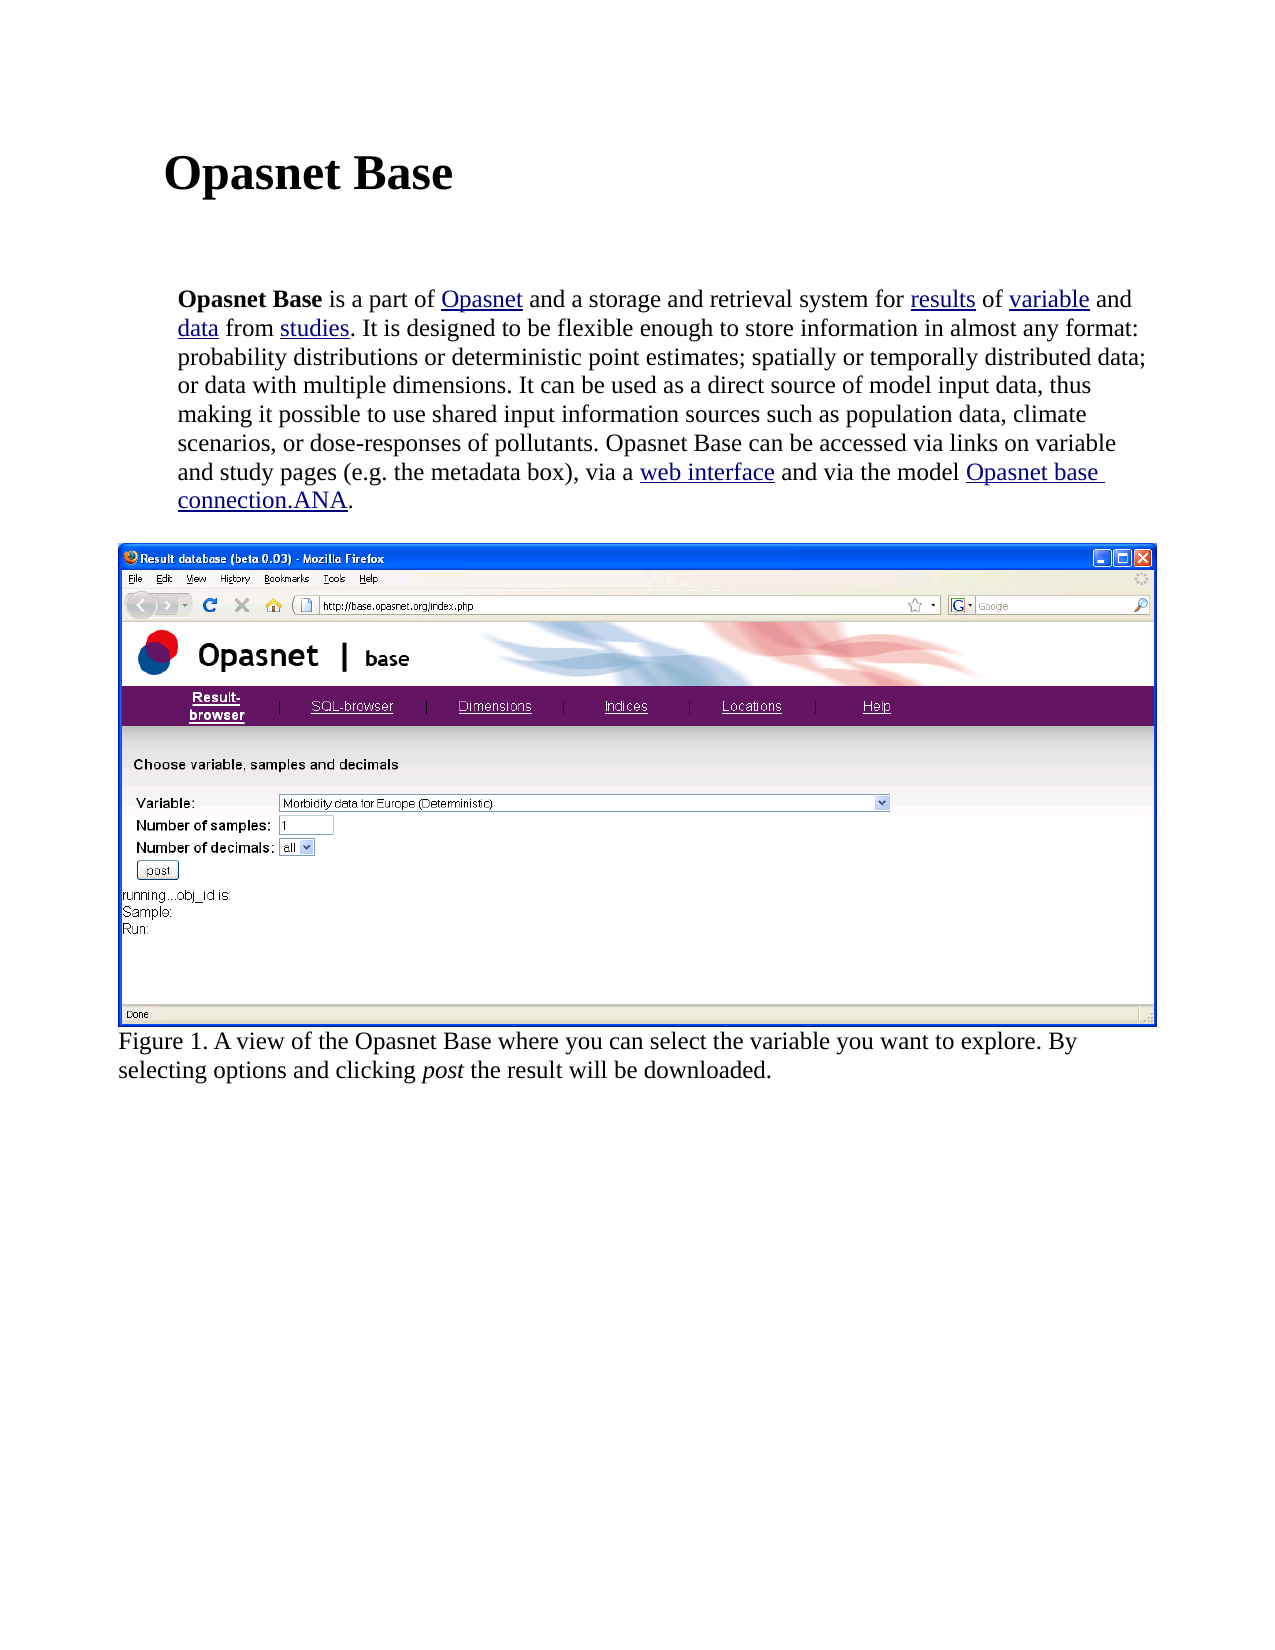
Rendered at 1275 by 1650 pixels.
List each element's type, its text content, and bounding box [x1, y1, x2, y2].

picture [118, 543, 1157, 1027]
text Figure 1. A view of the Opasnet Base where you can select the variable you want to explore. By selecting options and clicking post the result will be downloaded. [118, 1027, 1157, 1084]
subtitle Opasnet Base [118, 143, 1157, 201]
list Opasnet Base is a part of Opasnet and a storage and retrieval system for results of variable and data from studies. It is designed to be flexible enough to store information in almost any format: probability distributions or deterministic point estimates; spatially or temporally distributed data; or data with multiple dimensions. It can be used as a direct source of model input data, thus making it possible to use shared input information sources such as population data, climate scenarios, or dose-responses of pollutants. Opasnet Base can be accessed via links on variable and study pages (e.g. the metadata box), via a web interface and via the model Opasnet base connection.ANA. [177, 284, 1157, 514]
